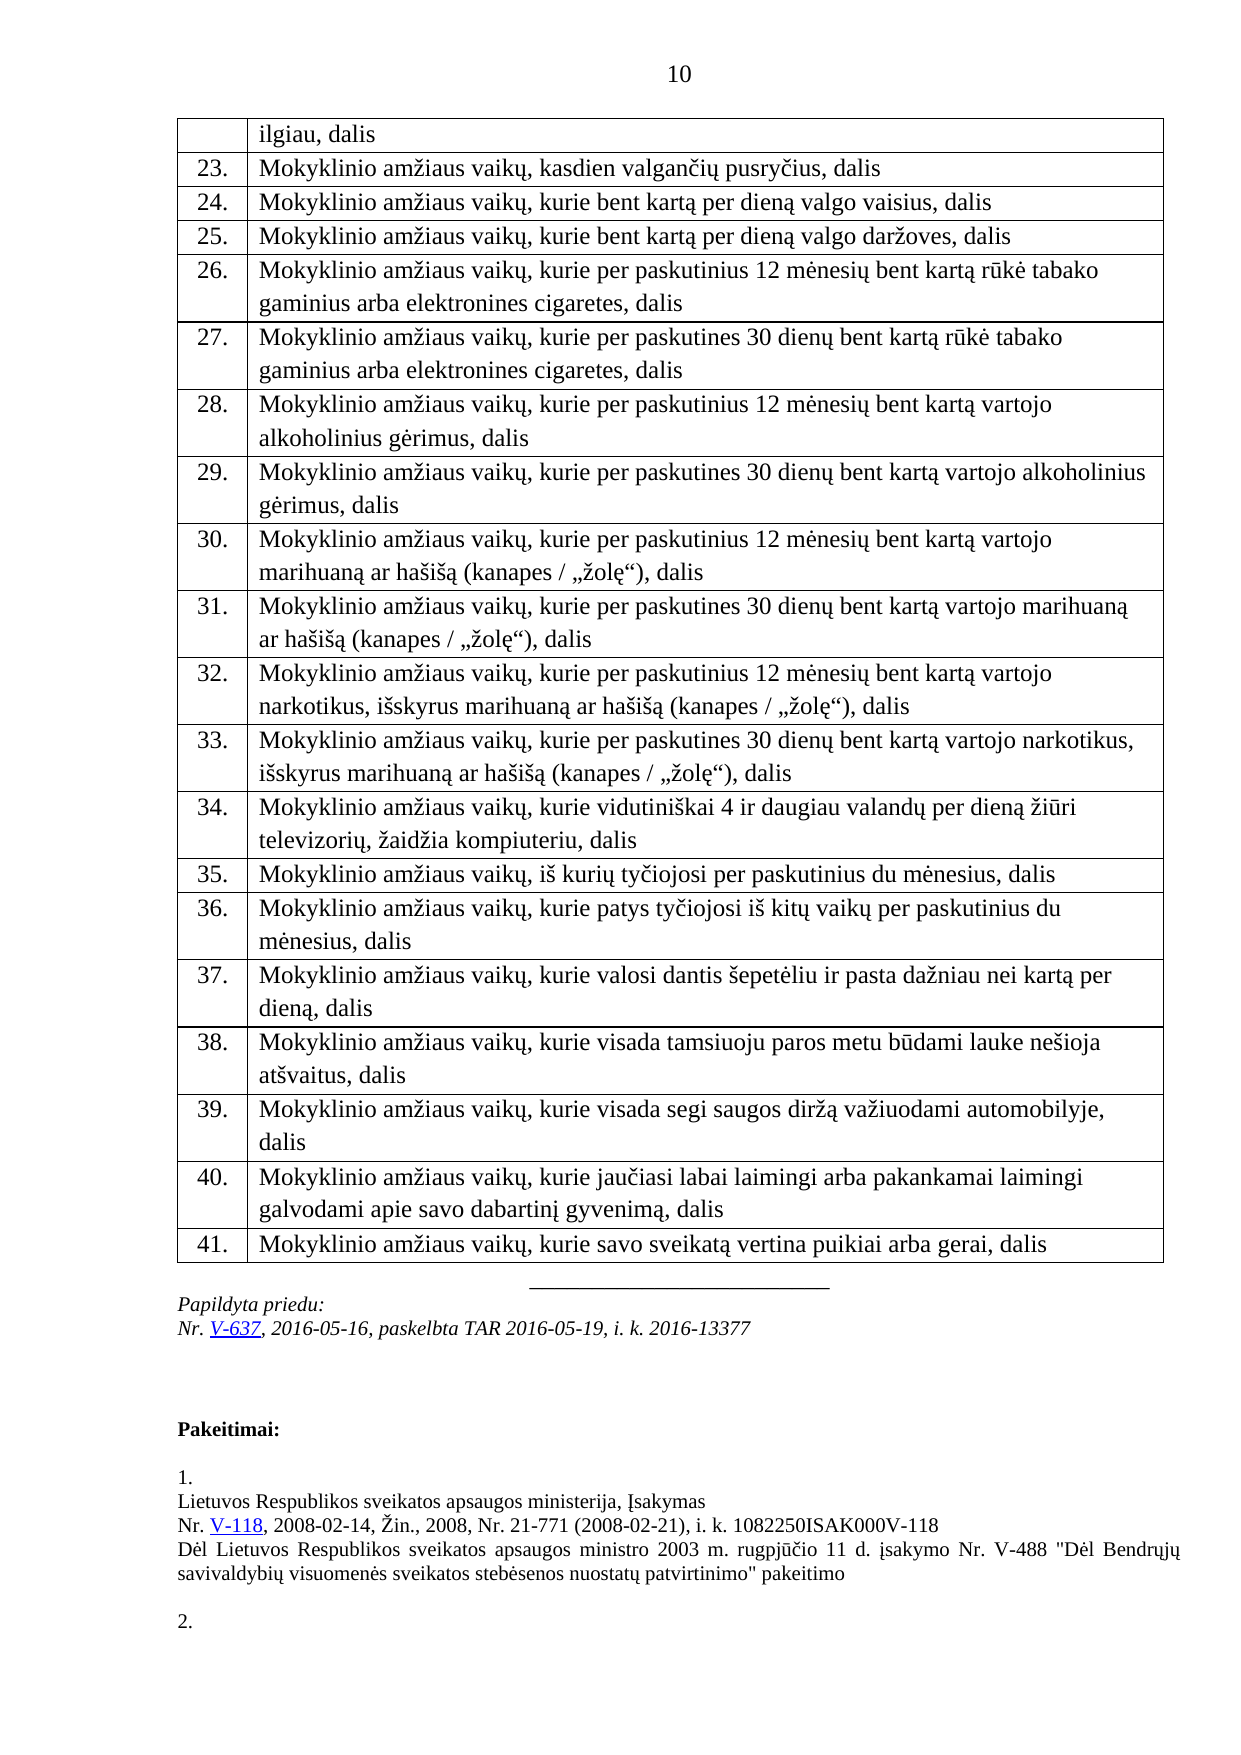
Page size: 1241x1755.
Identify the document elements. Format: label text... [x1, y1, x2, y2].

text Nr. V-118, 2008-02-14, Žin., 2008, Nr. 21-771 (2008-02-21), i. k. 1082250ISAK000V-118 [177, 1513, 1181, 1537]
table_cell Mokyklinio amžiaus vaikų, kurie per paskutinius 12 mėnesių bent kartą vartojo marihuaną ar hašišą (kanapes / „žolę“), dalis [248, 524, 1163, 590]
table_cell 31. 31. [178, 591, 247, 657]
table_cell Mokyklinio amžiaus vaikų, kurie patys tyčiojosi iš kitų vaikų per paskutinius du mėnesius, dalis [248, 893, 1163, 959]
table_cell 38. 38. [178, 1028, 247, 1093]
table_cell 22. 22. [178, 119, 247, 152]
table_cell Mokyklinio amžiaus vaikų, kurie per paskutinius 12 mėnesių bent kartą rūkė tabako gaminius arba elektronines cigaretes, dalis [248, 255, 1163, 321]
table_cell Mokyklinio amžiaus vaikų, kurie visada segi saugos diržą važiuodami automobilyje, dalis [248, 1095, 1163, 1161]
table_cell Mokyklinio amžiaus vaikų, kurie per paskutines 30 dienų bent kartą vartojo marihuaną ar hašišą (kanapes / „žolę“), dalis [248, 591, 1163, 657]
table_cell 34. 34. [178, 792, 247, 858]
table_cell 28. 28. [178, 390, 247, 456]
text 2. [177, 1609, 1181, 1633]
text Nr. V-637, 2016-05-16, paskelbta TAR 2016-05-19, i. k. 2016-13377 [177, 1316, 1181, 1339]
table_cell 33. 33. [178, 725, 247, 791]
table_cell 39. 39. [178, 1095, 247, 1161]
table_cell Mokyklinio amžiaus vaikų, iš kurių tyčiojosi per paskutinius du mėnesius, dalis [248, 859, 1163, 892]
table_cell 36. 36. [178, 893, 247, 959]
text ________________________ [177, 1263, 1181, 1291]
table_cell Mokyklinio amžiaus vaikų, kurie vidutiniškai 4 ir daugiau valandų per dieną žiūri televizorių, žaidžia kompiuteriu, dalis [248, 792, 1163, 858]
table_cell 25. 25. [178, 221, 247, 254]
table_cell 35. 35. [178, 859, 247, 892]
table_cell 41. 41. [178, 1229, 247, 1262]
table_cell 23. 23. [178, 153, 247, 186]
table_cell Mokyklinio amžiaus vaikų, kurie bent kartą per dieną valgo daržoves, dalis [248, 221, 1163, 254]
table_cell 26. 26. [178, 255, 247, 321]
text 1. [177, 1464, 1181, 1489]
table_cell Mokyklinio amžiaus vaikų, kurie jaučiasi labai laimingi arba pakankamai laimingi galvodami apie savo dabartinį gyvenimą, dalis [248, 1162, 1163, 1228]
table_cell ilgiau, dalis [248, 119, 1163, 152]
text Lietuvos Respublikos sveikatos apsaugos ministerija, Įsakymas [177, 1489, 1181, 1513]
table_cell 30. 30. [178, 524, 247, 590]
table_cell 29. 29. [178, 457, 247, 523]
table_cell 24. 24. [178, 187, 247, 220]
table_cell Mokyklinio amžiaus vaikų, kurie per paskutines 30 dienų bent kartą rūkė tabako gaminius arba elektronines cigaretes, dalis [248, 323, 1163, 388]
text Papildyta priedu: [177, 1291, 1181, 1316]
text Dėl Lietuvos Respublikos sveikatos apsaugos ministro 2003 m. rugpjūčio 11 d. įsakymo Nr. V-488 "Dėl Bendrųjų savivaldybių visuomenės sveikatos stebėsenos nuostatų patvirtinimo" pakeitimo [177, 1537, 1181, 1585]
table_cell Mokyklinio amžiaus vaikų, kurie visada tamsiuoju paros metu būdami lauke nešioja atšvaitus, dalis [248, 1028, 1163, 1093]
table_cell Mokyklinio amžiaus vaikų, kurie per paskutines 30 dienų bent kartą vartojo alkoholinius gėrimus, dalis [248, 457, 1163, 523]
table_cell Mokyklinio amžiaus vaikų, kurie per paskutinius 12 mėnesių bent kartą vartojo narkotikus, išskyrus marihuaną ar hašišą (kanapes / „žolę“), dalis [248, 658, 1163, 724]
table_cell Mokyklinio amžiaus vaikų, kasdien valgančių pusryčius, dalis [248, 153, 1163, 186]
text Pakeitimai: [177, 1416, 1181, 1441]
table_cell Mokyklinio amžiaus vaikų, kurie per paskutines 30 dienų bent kartą vartojo narkotikus, išskyrus marihuaną ar hašišą (kanapes / „žolę“), dalis [248, 725, 1163, 791]
table_cell Mokyklinio amžiaus vaikų, kurie valosi dantis šepetėliu ir pasta dažniau nei kartą per dieną, dalis [248, 960, 1163, 1026]
table_cell 37. 37. [178, 960, 247, 1026]
table_cell Mokyklinio amžiaus vaikų, kurie bent kartą per dieną valgo vaisius, dalis [248, 187, 1163, 220]
table_cell 40. 40. [178, 1162, 247, 1228]
table_cell Mokyklinio amžiaus vaikų, kurie savo sveikatą vertina puikiai arba gerai, dalis [248, 1229, 1163, 1262]
table_cell 27. 27. [178, 323, 247, 388]
table_cell Mokyklinio amžiaus vaikų, kurie per paskutinius 12 mėnesių bent kartą vartojo alkoholinius gėrimus, dalis [248, 390, 1163, 456]
table_cell 32. 32. [178, 658, 247, 724]
